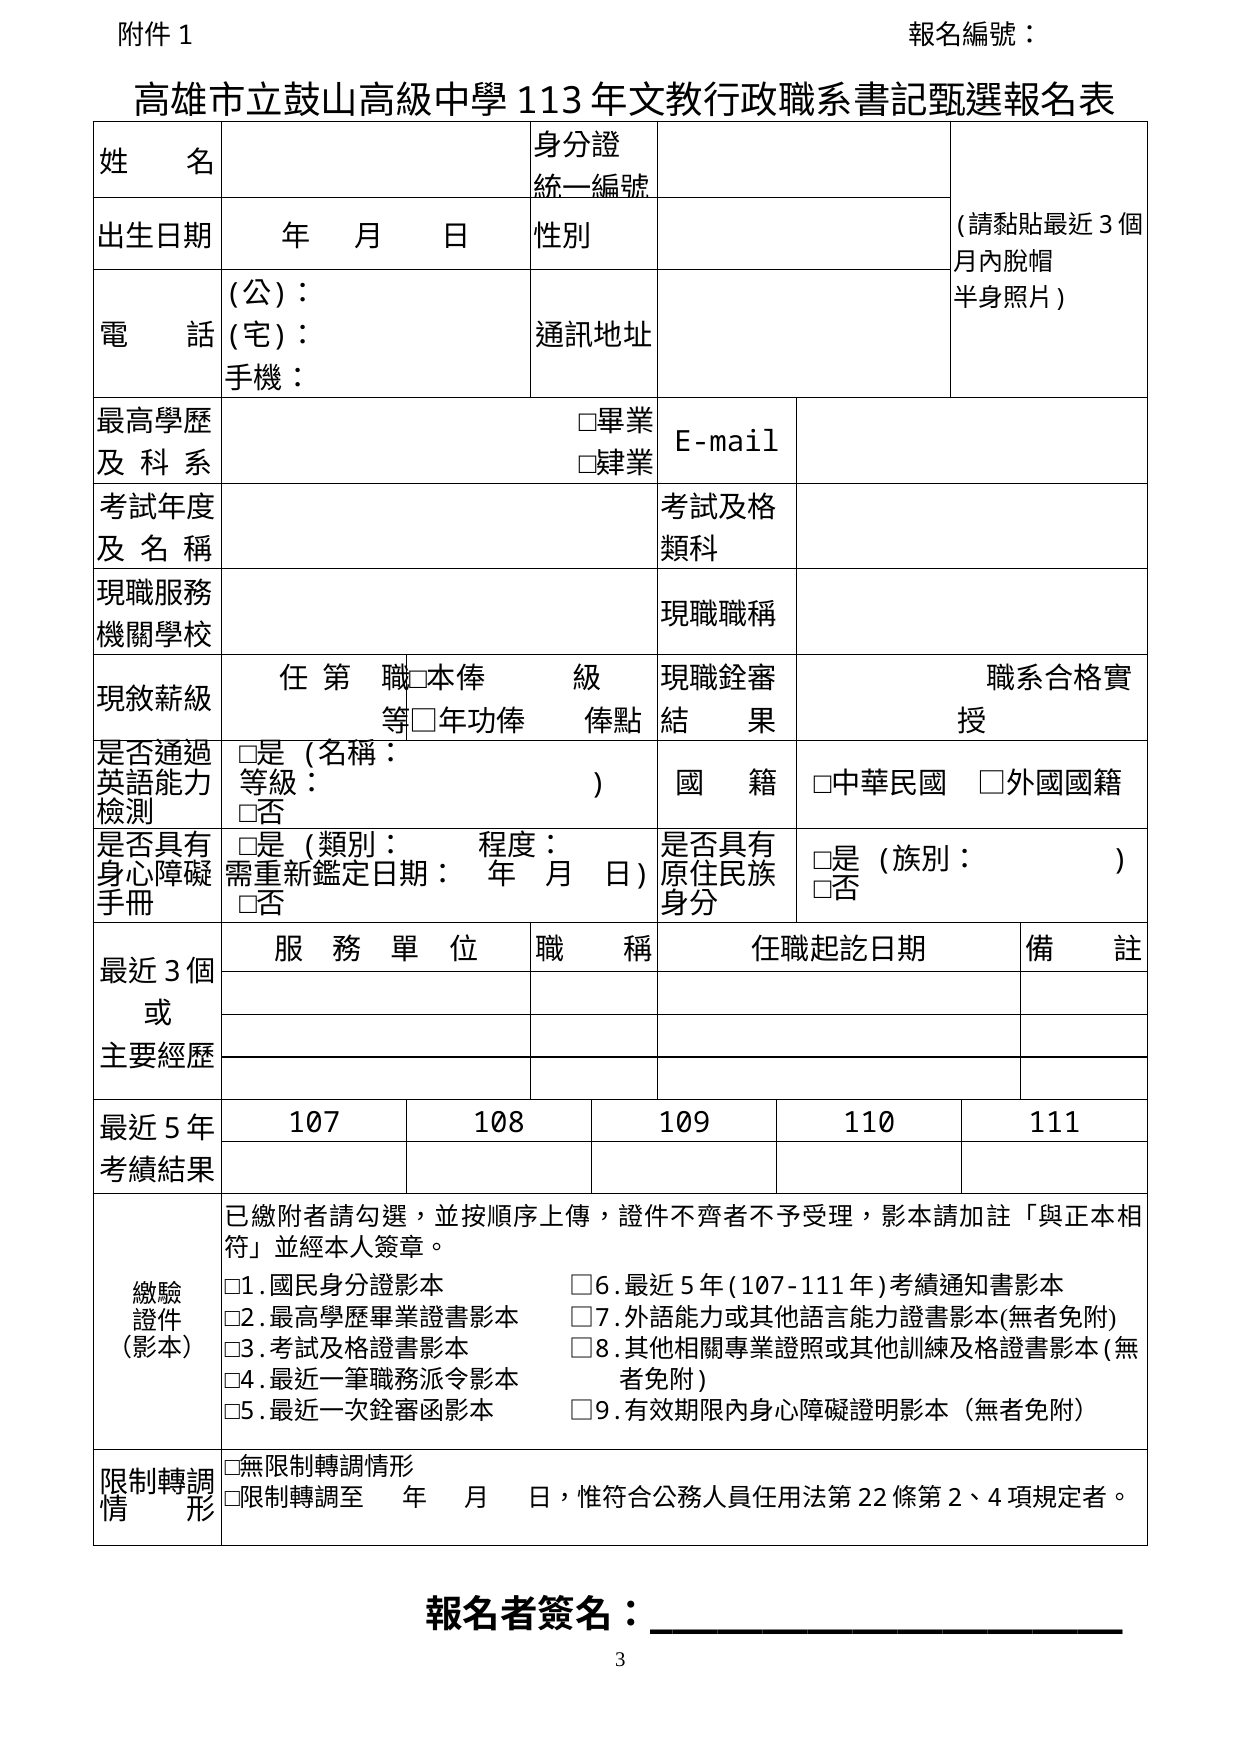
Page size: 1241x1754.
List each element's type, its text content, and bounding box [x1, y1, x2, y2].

table_cell [592, 1142, 776, 1193]
table_cell [797, 569, 1147, 654]
table_cell 職系合格實授 [797, 655, 1147, 739]
table_cell 是否具有 身心障礙手冊 [94, 829, 221, 922]
table_cell [1021, 1015, 1147, 1056]
table_cell 現職職稱 [658, 569, 796, 654]
table_cell 是否具有原住民族身分 [658, 829, 796, 922]
table_header (請黏貼最近3個月內脫帽 半身照片) [951, 122, 1147, 397]
table_cell □中華民國 □外國國籍 [797, 741, 1147, 828]
table_cell [222, 972, 530, 1013]
table_cell 國 籍 [658, 741, 796, 828]
table_cell □無限制轉調情形 □限制轉調至 年 月 日，惟符合公務人員任用法第22條第2、4項規定者。 [222, 1450, 1147, 1545]
text [103, 6, 1145, 56]
table_cell 現職服務 機關學校 [94, 569, 221, 654]
table_cell [962, 1142, 1147, 1193]
table_cell 110 [777, 1100, 961, 1141]
table_cell [222, 1015, 530, 1056]
table_cell 備 註 [1021, 923, 1147, 971]
table_cell 限制轉調情 形 [94, 1450, 221, 1545]
table_cell [222, 484, 657, 568]
table_cell □是 (族別： ) □否 [797, 829, 1147, 922]
table_cell [777, 1142, 961, 1193]
table_cell 107 [222, 1100, 406, 1141]
table_cell □是 (類別： 程度： 需重新鑑定日期： 年 月 日) □否 [222, 829, 657, 922]
table_header 身分證 統一編號 [531, 122, 657, 197]
table_cell □是 (名稱： 等級： ) □否 [222, 741, 657, 828]
table_cell 年 月 日 [222, 198, 530, 268]
table_header [222, 122, 530, 197]
table_cell [797, 484, 1147, 568]
text 高雄市立鼓山高級中學113年文教行政職系書記甄選報名表 [133, 83, 1122, 121]
table_cell 任職起訖日期 [658, 923, 1020, 971]
table_cell □1.國民身分證影本 □6.最近5年(107-111年)考績通知書影本 □2.最高學歷畢業證書影本 □7.外語能力或其他語言能力證書影本(無者免附) □3.考試及格證書影本 □8.其他相關專業證照或其他訓練及格證書影本(無 □4.最近一筆職務派令影本 者免附) □5.最近一次銓審函影本 □9.有效期限內身心障礙證明影本（無者免附） [222, 1269, 1147, 1449]
table_cell 繳驗 證件 （影本） [94, 1194, 221, 1449]
table_cell 108 [407, 1100, 591, 1141]
table_cell [222, 569, 657, 654]
table_cell 服 務 單 位 [222, 923, 530, 971]
table_cell 最高學歷及 科 系 [94, 398, 221, 482]
table_cell 職 稱 [531, 923, 657, 971]
table_cell 電 話 [94, 270, 221, 397]
table_cell 考試年度 及 名 稱 [94, 484, 221, 568]
table_cell [222, 1142, 406, 1193]
table_cell [658, 270, 950, 397]
table_cell [222, 1058, 530, 1099]
table_cell 是否通過英語能力檢測 [94, 741, 221, 828]
table_cell [531, 1015, 657, 1056]
table_cell 最近5年考績結果 [94, 1100, 221, 1193]
table_cell 109 [592, 1100, 776, 1141]
table_cell (公)： (宅)： 手機： [222, 270, 530, 397]
table_cell [1021, 1058, 1147, 1099]
table_cell 已繳附者請勾選，並按順序上傳，證件不齊者不予受理，影本請加註「與正本相符」並經本人簽章。 [222, 1194, 1147, 1269]
table_cell E-mail [658, 398, 796, 482]
table_header [658, 122, 950, 197]
text 報名者簽名：_____________________ [118, 1584, 1122, 1638]
table_cell [407, 1142, 591, 1193]
table_cell 現敘薪級 [94, 655, 221, 739]
table_cell [1021, 972, 1147, 1013]
text 附件1 報名編號： [117, 13, 1130, 49]
table_cell [531, 972, 657, 1013]
table_header 姓 名 [94, 122, 221, 197]
table_cell 任 第 職等 [222, 655, 406, 739]
table_cell 出生日期 [94, 198, 221, 268]
table_cell [658, 1058, 1020, 1099]
table_cell [797, 398, 1147, 482]
table_cell 通訊地址 [531, 270, 657, 397]
table_cell □本俸 級 □年功俸 俸點 [407, 655, 657, 739]
table_cell [658, 198, 950, 268]
table_cell 現職銓審 結 果 [658, 655, 796, 739]
table_cell 最近3個或 主要經歷 [94, 923, 221, 1099]
table_cell [531, 1058, 657, 1099]
table_cell 考試及格 類科 [658, 484, 796, 568]
table_cell □畢業 □肄業 [222, 398, 657, 482]
table_cell 性別 [531, 198, 657, 268]
table_cell [658, 1015, 1020, 1056]
table_cell 111 [962, 1100, 1147, 1141]
table_cell [658, 972, 1020, 1013]
